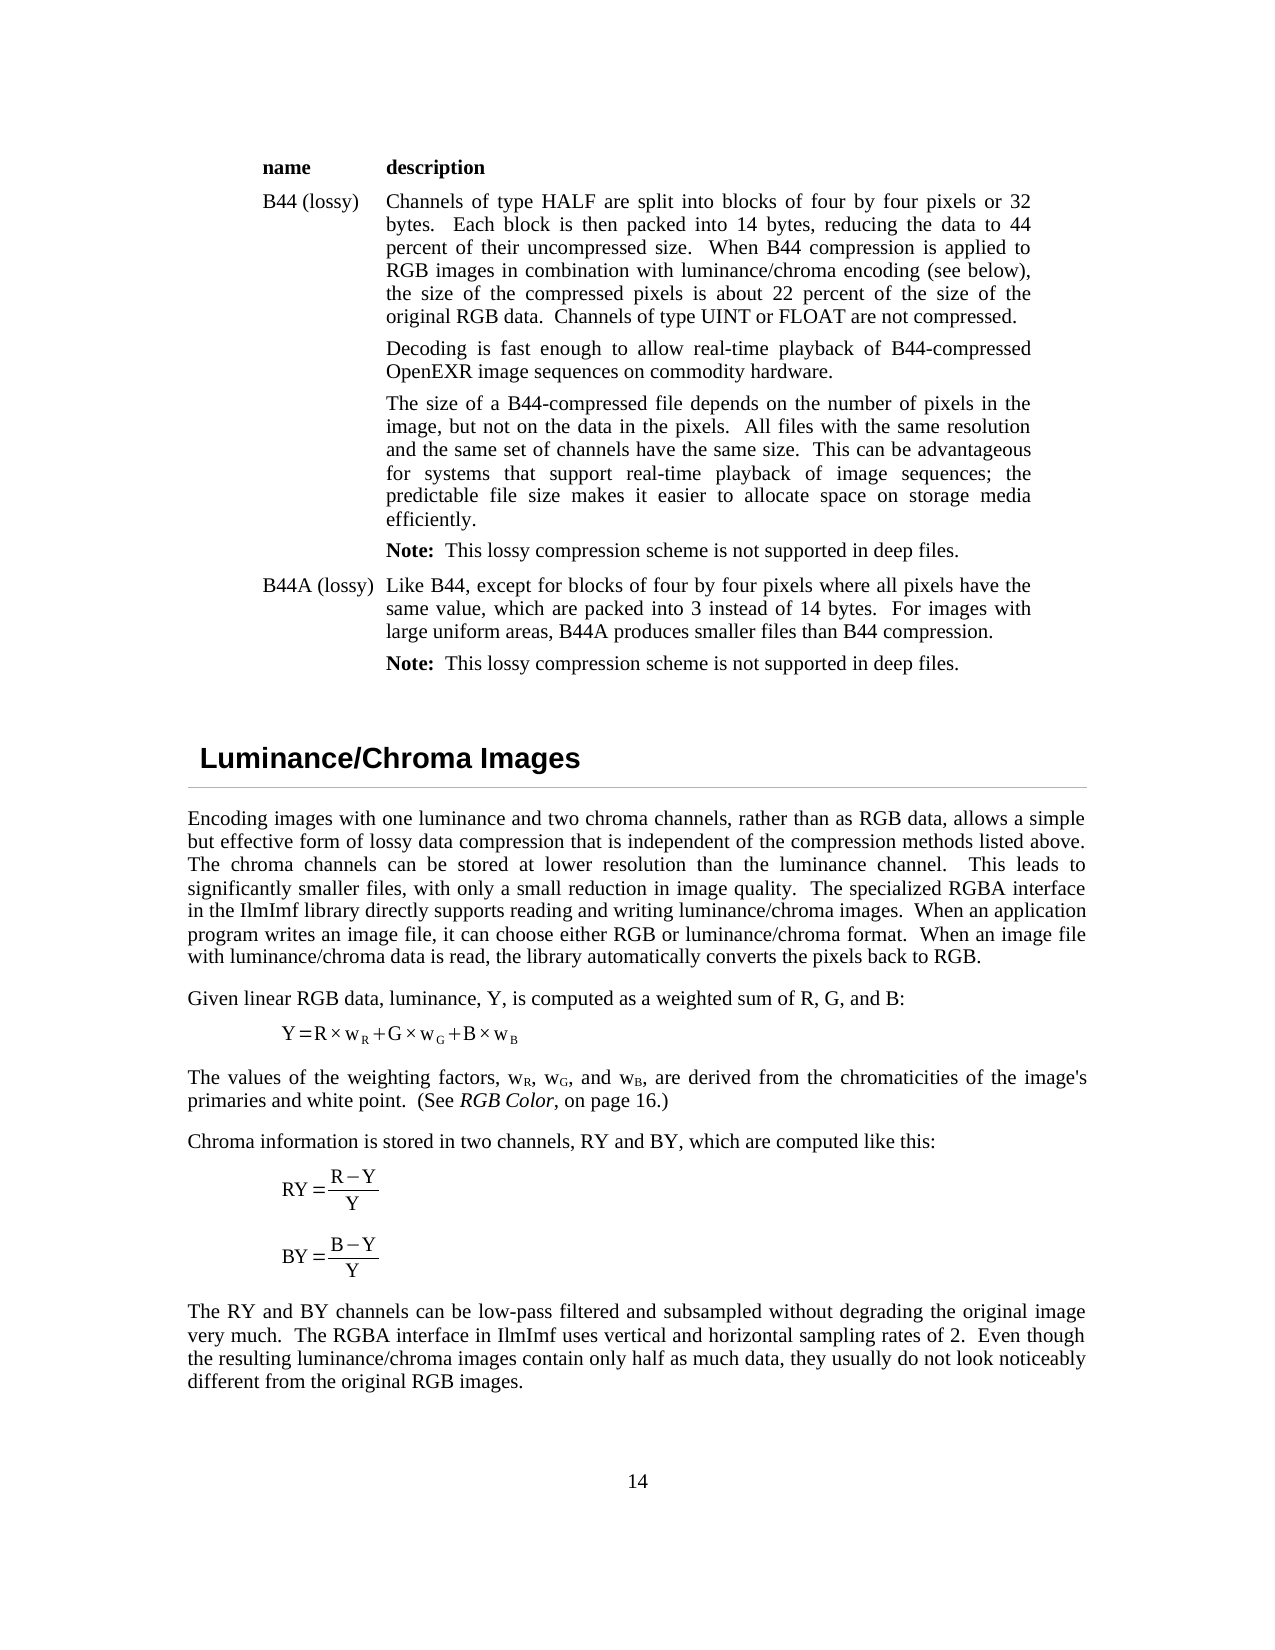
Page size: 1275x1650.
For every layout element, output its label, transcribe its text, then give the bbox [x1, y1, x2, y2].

table_cell Like B44, except for blocks of four by four pixels where all pixels have the same value, which are packed into 3 instead of 14 bytes. For images with large uniform areas, B44A produces smaller files than B44 compression. Note: This lossy compression scheme is not supported in deep files. [380, 568, 1038, 681]
text Given linear RGB data, luminance, Y, is computed as a weighted sum of R, G, and B: [187, 986, 1087, 1009]
text The RY and BY channels can be low-pass filtered and subsampled without degrading the original image very much. The RGBA interface in IlmImf uses vertical and horizontal sampling rates of 2. Even though the resulting luminance/chroma images contain only half as much data, they usually do not look noticeably different from the original RGB images. [187, 1300, 1087, 1392]
table_header name [256, 150, 380, 184]
text Chroma information is stored in two channels, RY and BY, which are computed like this: [187, 1130, 1087, 1153]
subtitle Luminance/Chroma Images [187, 730, 1087, 788]
table_cell B44 (lossy) [256, 185, 380, 568]
text The values of the weighting factors, wR, wG, and wB, are derived from the chromaticities of the image's primaries and white point. (See RGB Color, on page 16.) [187, 1066, 1087, 1112]
table_header description [380, 150, 1038, 184]
text Encoding images with one luminance and two chroma channels, rather than as RGB data, allows a simple but effective form of lossy data compression that is independent of the compression methods listed above. The chroma channels can be stored at lower resolution than the luminance channel. This leads to significantly smaller files, with only a small reduction in image quality. The specialized RGBA interface in the IlmImf library directly supports reading and writing luminance/chroma images. When an application program writes an image file, it can choose either RGB or luminance/chroma format. When an image file with luminance/chroma data is read, the library automatically converts the pixels back to RGB. [187, 807, 1087, 968]
table_cell Channels of type HALF are split into blocks of four by four pixels or 32 bytes. Each block is then packed into 14 bytes, reducing the data to 44 percent of their uncompressed size. When B44 compression is applied to RGB images in combination with luminance/chroma encoding (see below), the size of the compressed pixels is about 22 percent of the size of the original RGB data. Channels of type UINT or FLOAT are not compressed. Decoding is fast enough to allow real-time playback of B44-compressed OpenEXR image sequences on commodity hardware. The size of a B44-compressed file depends on the number of pixels in the image, but not on the data in the pixels. All files with the same resolution and the same set of channels have the same size. This can be advantageous for systems that support real-time playback of image sequences; the predictable file size makes it easier to allocate space on storage media efficiently. Note: This lossy compression scheme is not supported in deep files. [380, 185, 1038, 568]
table_cell B44A (lossy) [256, 568, 380, 681]
